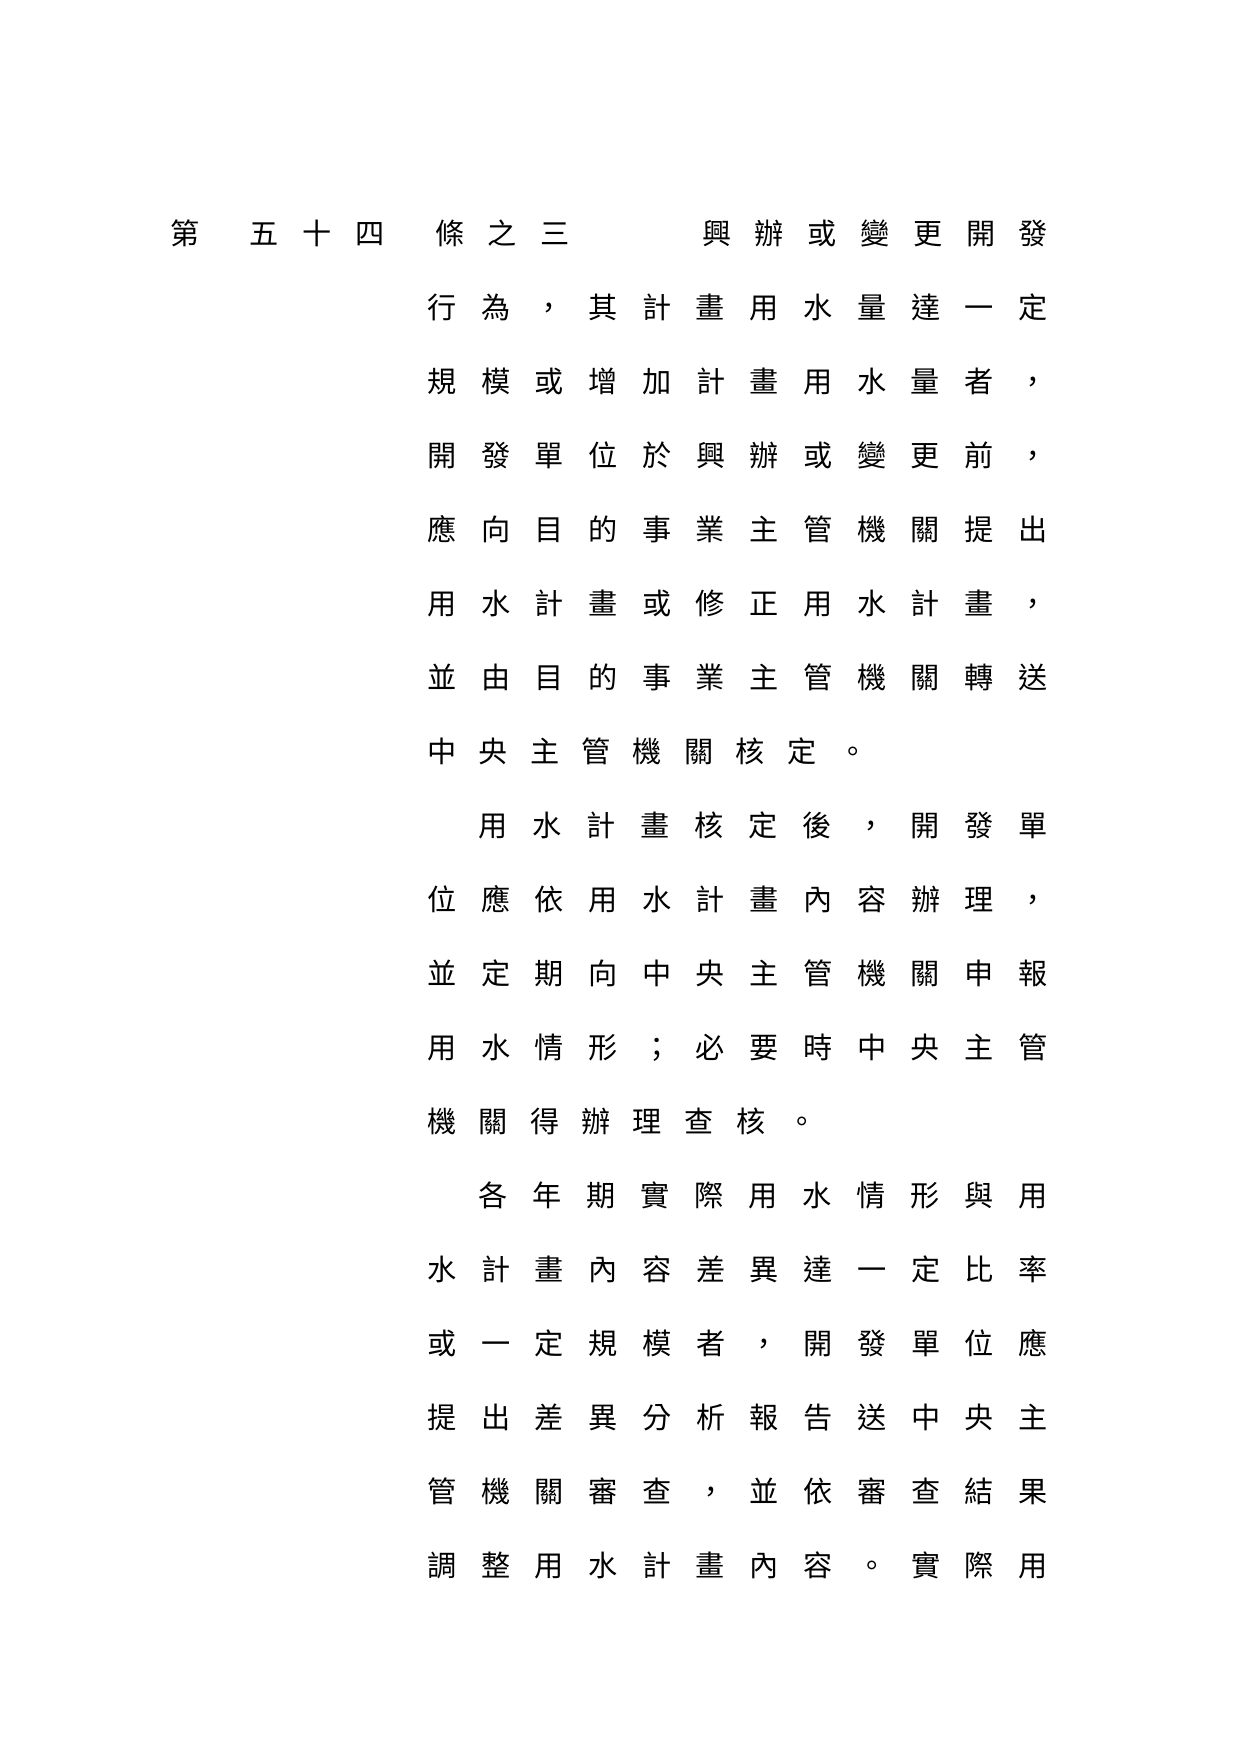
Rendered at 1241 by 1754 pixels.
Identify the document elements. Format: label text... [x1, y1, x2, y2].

text 各年期實際用水情形與用水計畫內容差異達一定比率或一定規模者，開發單位應提出差異分析報告送中央主管機關審查，並依審查結果調整用水計畫內容。實際用 [406, 1156, 1070, 1600]
text 第 五十四 條之三 興辦或變更開發行為，其計畫用水量達一定規模或增加計畫用水量者，開發單位於興辦或變更前，應向目的事業主管機關提出用水計畫或修正用水計畫，並由目的事業主管機關轉送中央主管機關核定。 [170, 195, 1070, 787]
text 用水計畫核定後，開發單位應依用水計畫內容辦理，並定期向中央主管機關申報用水情形；必要時中央主管機關得辦理查核。 [409, 787, 1070, 1156]
